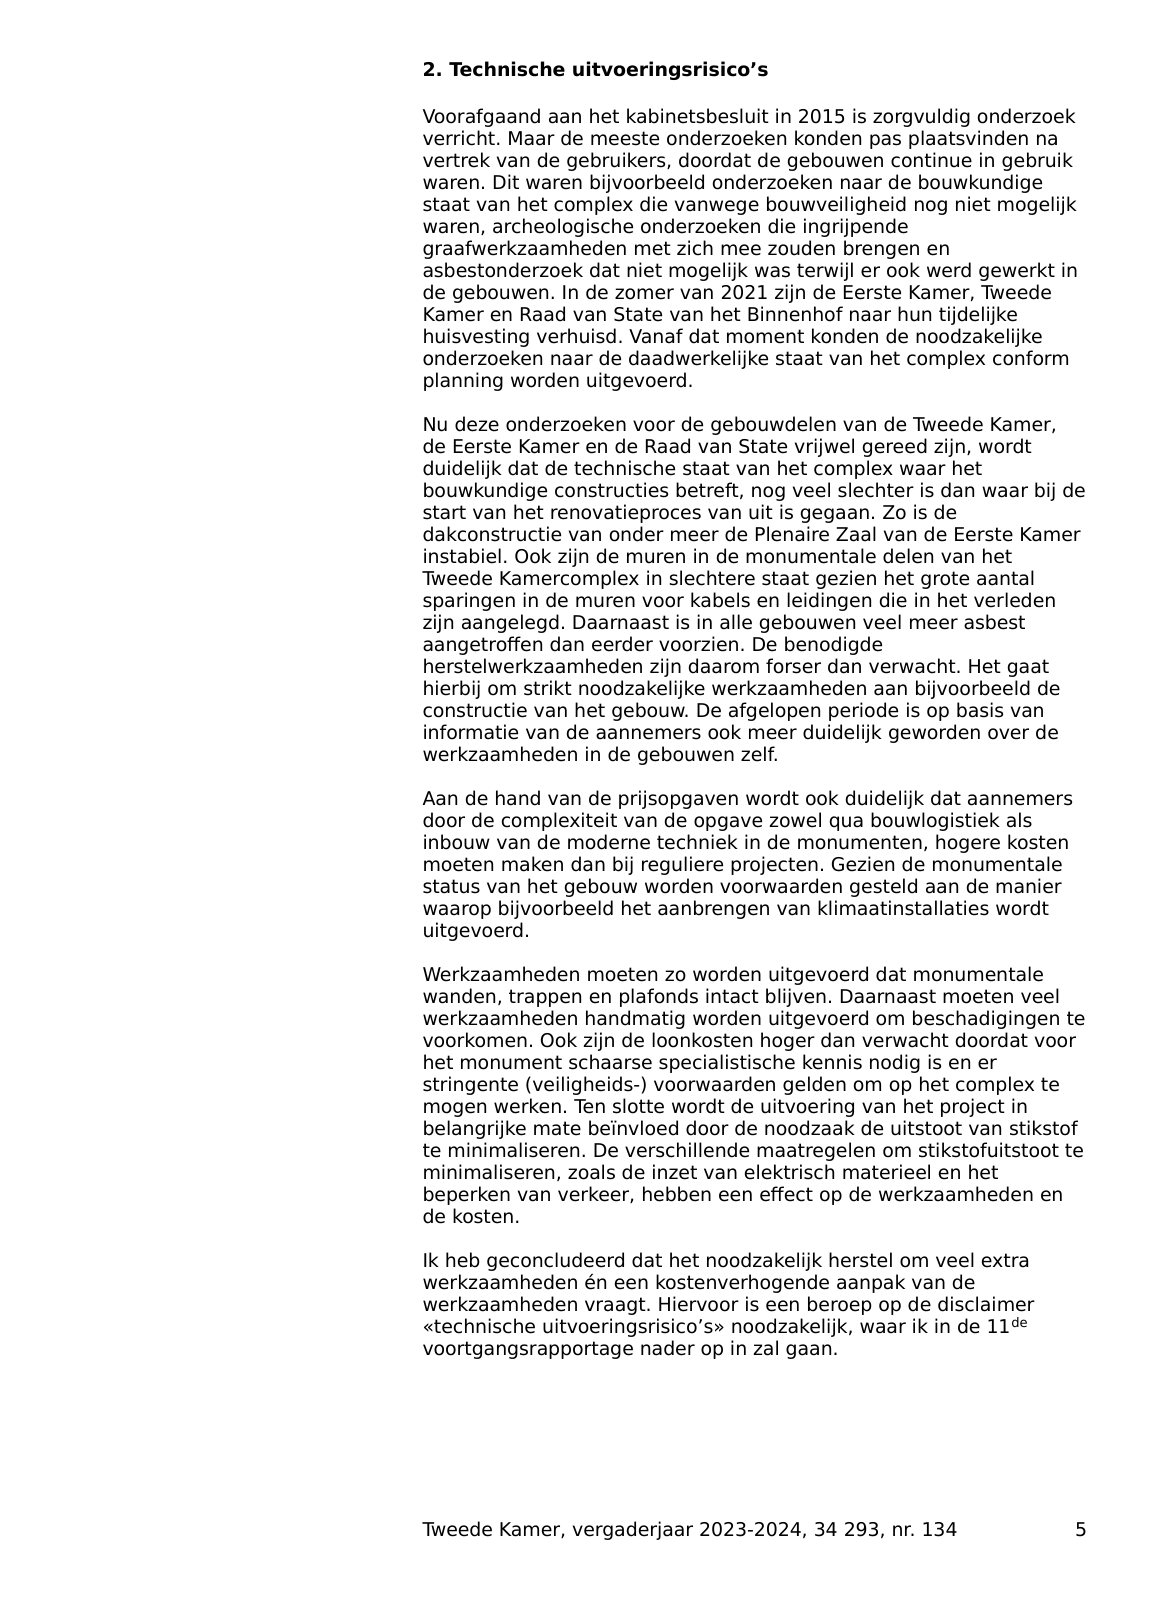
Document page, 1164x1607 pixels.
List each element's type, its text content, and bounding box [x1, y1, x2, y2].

subtitle 2. Technische uitvoeringsrisico’s [422, 59, 1087, 81]
text Werkzaamheden moeten zo worden uitgevoerd dat monumentale wanden, trappen en plafonds intact blijven. Daarnaast moeten veel werkzaamheden handmatig worden uitgevoerd om beschadigingen te voorkomen. Ook zijn de loonkosten hoger dan verwacht doordat voor het monument schaarse specialistische kennis nodig is en er stringente (veiligheids-) voorwaarden gelden om op het complex te mogen werken. Ten slotte wordt de uitvoering van het project in belangrijke mate beïnvloed door de noodzaak de uitstoot van stikstof te minimaliseren. De verschillende maatregelen om stikstofuitstoot te minimaliseren, zoals de inzet van elektrisch materieel en het beperken van verkeer, hebben een effect op de werkzaamheden en de kosten. [422, 964, 1087, 1228]
text Aan de hand van de prijsopgaven wordt ook duidelijk dat aannemers door de complexiteit van de opgave zowel qua bouwlogistiek als inbouw van de moderne techniek in de monumenten, hogere kosten moeten maken dan bij reguliere projecten. Gezien de monumentale status van het gebouw worden voorwaarden gesteld aan de manier waarop bijvoorbeeld het aanbrengen van klimaatinstallaties wordt uitgevoerd. [422, 788, 1087, 942]
text Nu deze onderzoeken voor de gebouwdelen van de Tweede Kamer, de Eerste Kamer en de Raad van State vrijwel gereed zijn, wordt duidelijk dat de technische staat van het complex waar het bouwkundige constructies betreft, nog veel slechter is dan waar bij de start van het renovatieproces van uit is gegaan. Zo is de dakconstructie van onder meer de Plenaire Zaal van de Eerste Kamer instabiel. Ook zijn de muren in de monumentale delen van het Tweede Kamercomplex in slechtere staat gezien het grote aantal sparingen in de muren voor kabels en leidingen die in het verleden zijn aangelegd. Daarnaast is in alle gebouwen veel meer asbest aangetroffen dan eerder voorzien. De benodigde herstelwerkzaamheden zijn daarom forser dan verwacht. Het gaat hierbij om strikt noodzakelijke werkzaamheden aan bijvoorbeeld de constructie van het gebouw. De afgelopen periode is op basis van informatie van de aannemers ook meer duidelijk geworden over de werkzaamheden in de gebouwen zelf. [422, 414, 1087, 766]
text Ik heb geconcludeerd dat het noodzakelijk herstel om veel extra werkzaamheden én een kostenverhogende aanpak van de werkzaamheden vraagt. Hiervoor is een beroep op de disclaimer «technische uitvoeringsrisico’s» noodzakelijk, waar ik in de 11de voortgangsrapportage nader op in zal gaan. [422, 1250, 1087, 1360]
text Voorafgaand aan het kabinetsbesluit in 2015 is zorgvuldig onderzoek verricht. Maar de meeste onderzoeken konden pas plaatsvinden na vertrek van de gebruikers, doordat de gebouwen continue in gebruik waren. Dit waren bijvoorbeeld onderzoeken naar de bouwkundige staat van het complex die vanwege bouwveiligheid nog niet mogelijk waren, archeologische onderzoeken die ingrijpende graafwerkzaamheden met zich mee zouden brengen en asbestonderzoek dat niet mogelijk was terwijl er ook werd gewerkt in de gebouwen. In de zomer van 2021 zijn de Eerste Kamer, Tweede Kamer en Raad van State van het Binnenhof naar hun tijdelijke huisvesting verhuisd. Vanaf dat moment konden de noodzakelijke onderzoeken naar de daadwerkelijke staat van het complex conform planning worden uitgevoerd. [422, 106, 1087, 392]
